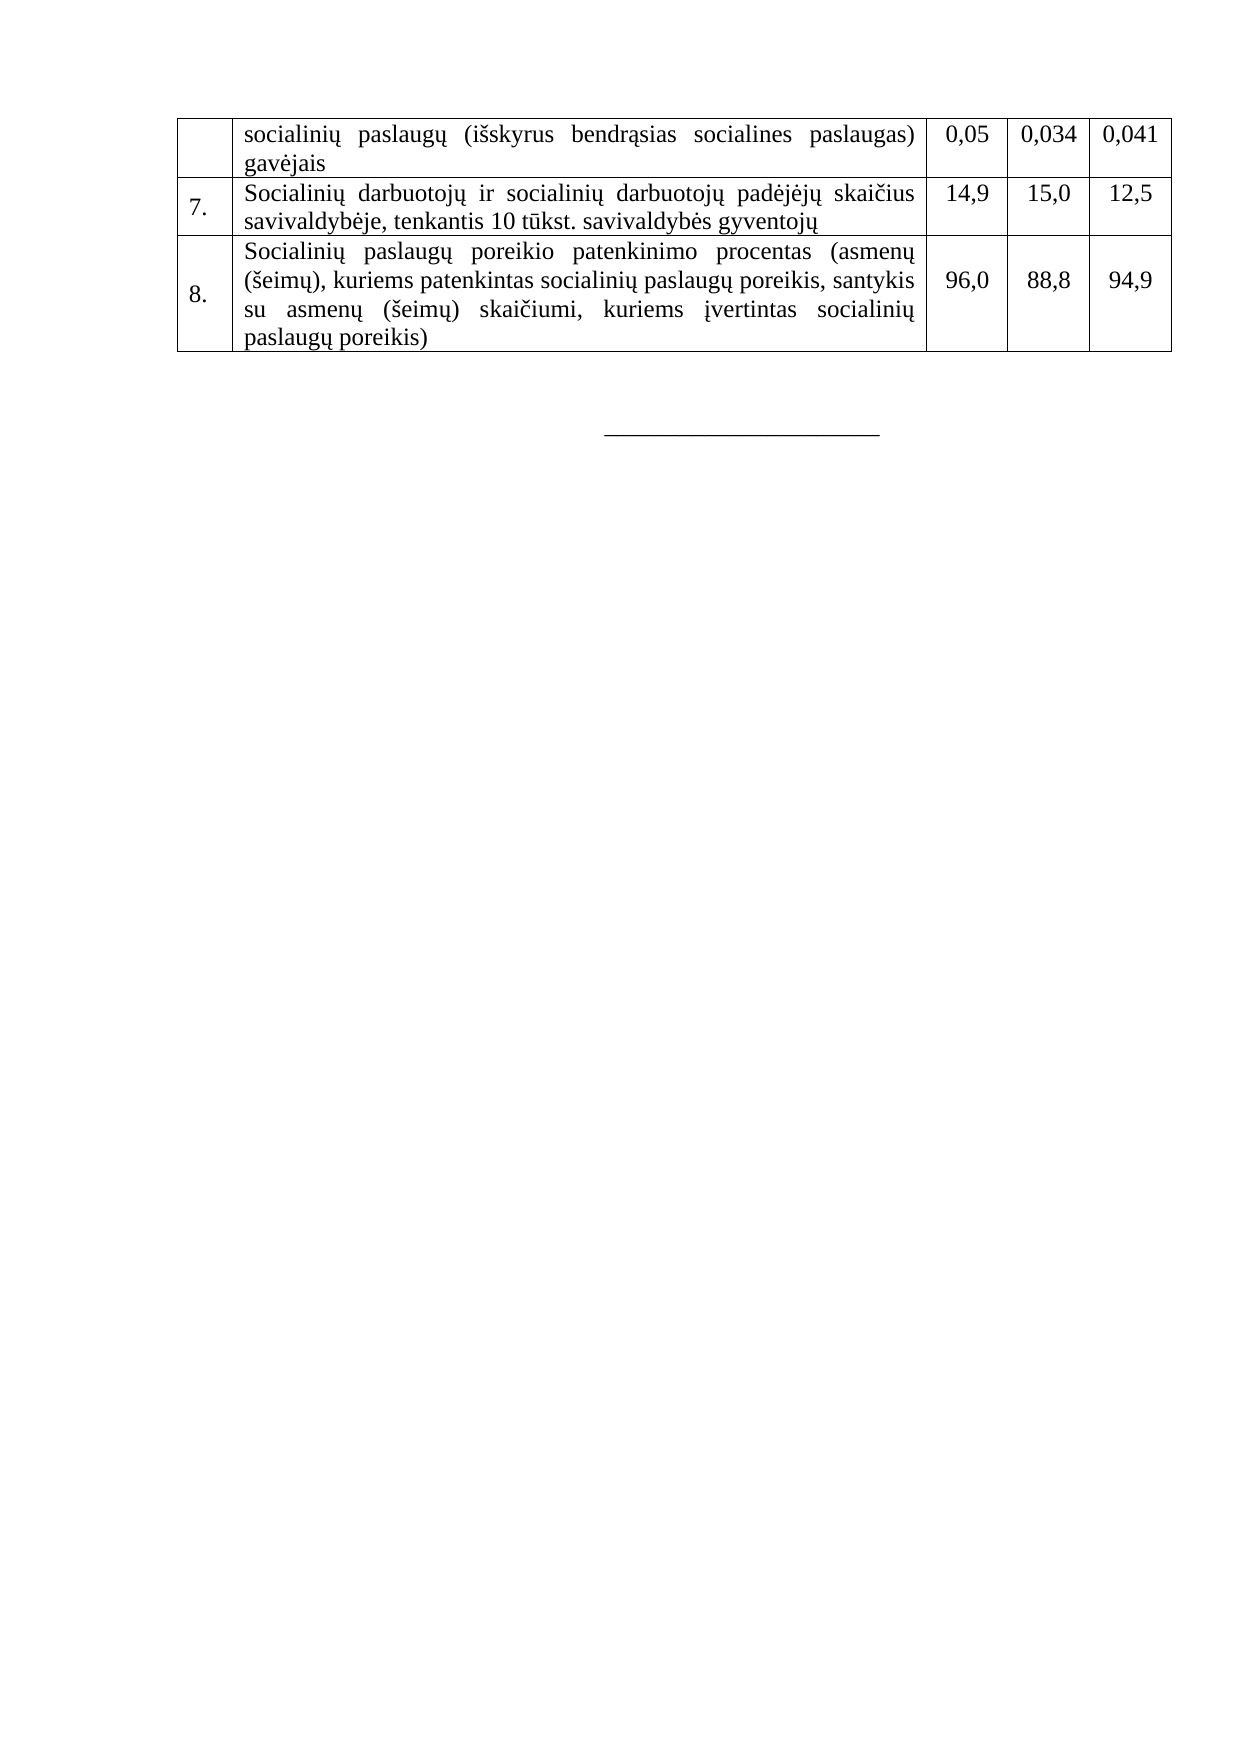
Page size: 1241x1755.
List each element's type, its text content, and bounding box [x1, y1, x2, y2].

text ______________________ [177, 410, 1181, 438]
table_cell 7. [178, 178, 232, 235]
table_cell Socialinių paslaugų poreikio patenkinimo procentas (asmenų (šeimų), kuriems patenkintas socialinių paslaugų poreikis, santykis su asmenų (šeimų) skaičiumi, kuriems įvertintas socialinių paslaugų poreikis) [233, 236, 926, 351]
table_cell socialinių paslaugų (išskyrus bendrąsias socialines paslaugas) gavėjais [233, 119, 926, 177]
table_cell 14,9 [927, 178, 1007, 235]
table_cell 0,041 [1090, 119, 1171, 177]
table_cell 8. [178, 236, 232, 351]
table_cell 0,05 [927, 119, 1007, 177]
table_cell 94,9 [1090, 236, 1171, 351]
table_cell 12,5 [1090, 178, 1171, 235]
table_cell 0,034 [1008, 119, 1089, 177]
table_cell 15,0 [1008, 178, 1089, 235]
table_cell 88,8 [1008, 236, 1089, 351]
table_cell Socialinių darbuotojų ir socialinių darbuotojų padėjėjų skaičius savivaldybėje, tenkantis 10 tūkst. savivaldybės gyventojų [233, 178, 926, 235]
table_cell [178, 119, 232, 177]
table_cell 96,0 [927, 236, 1007, 351]
